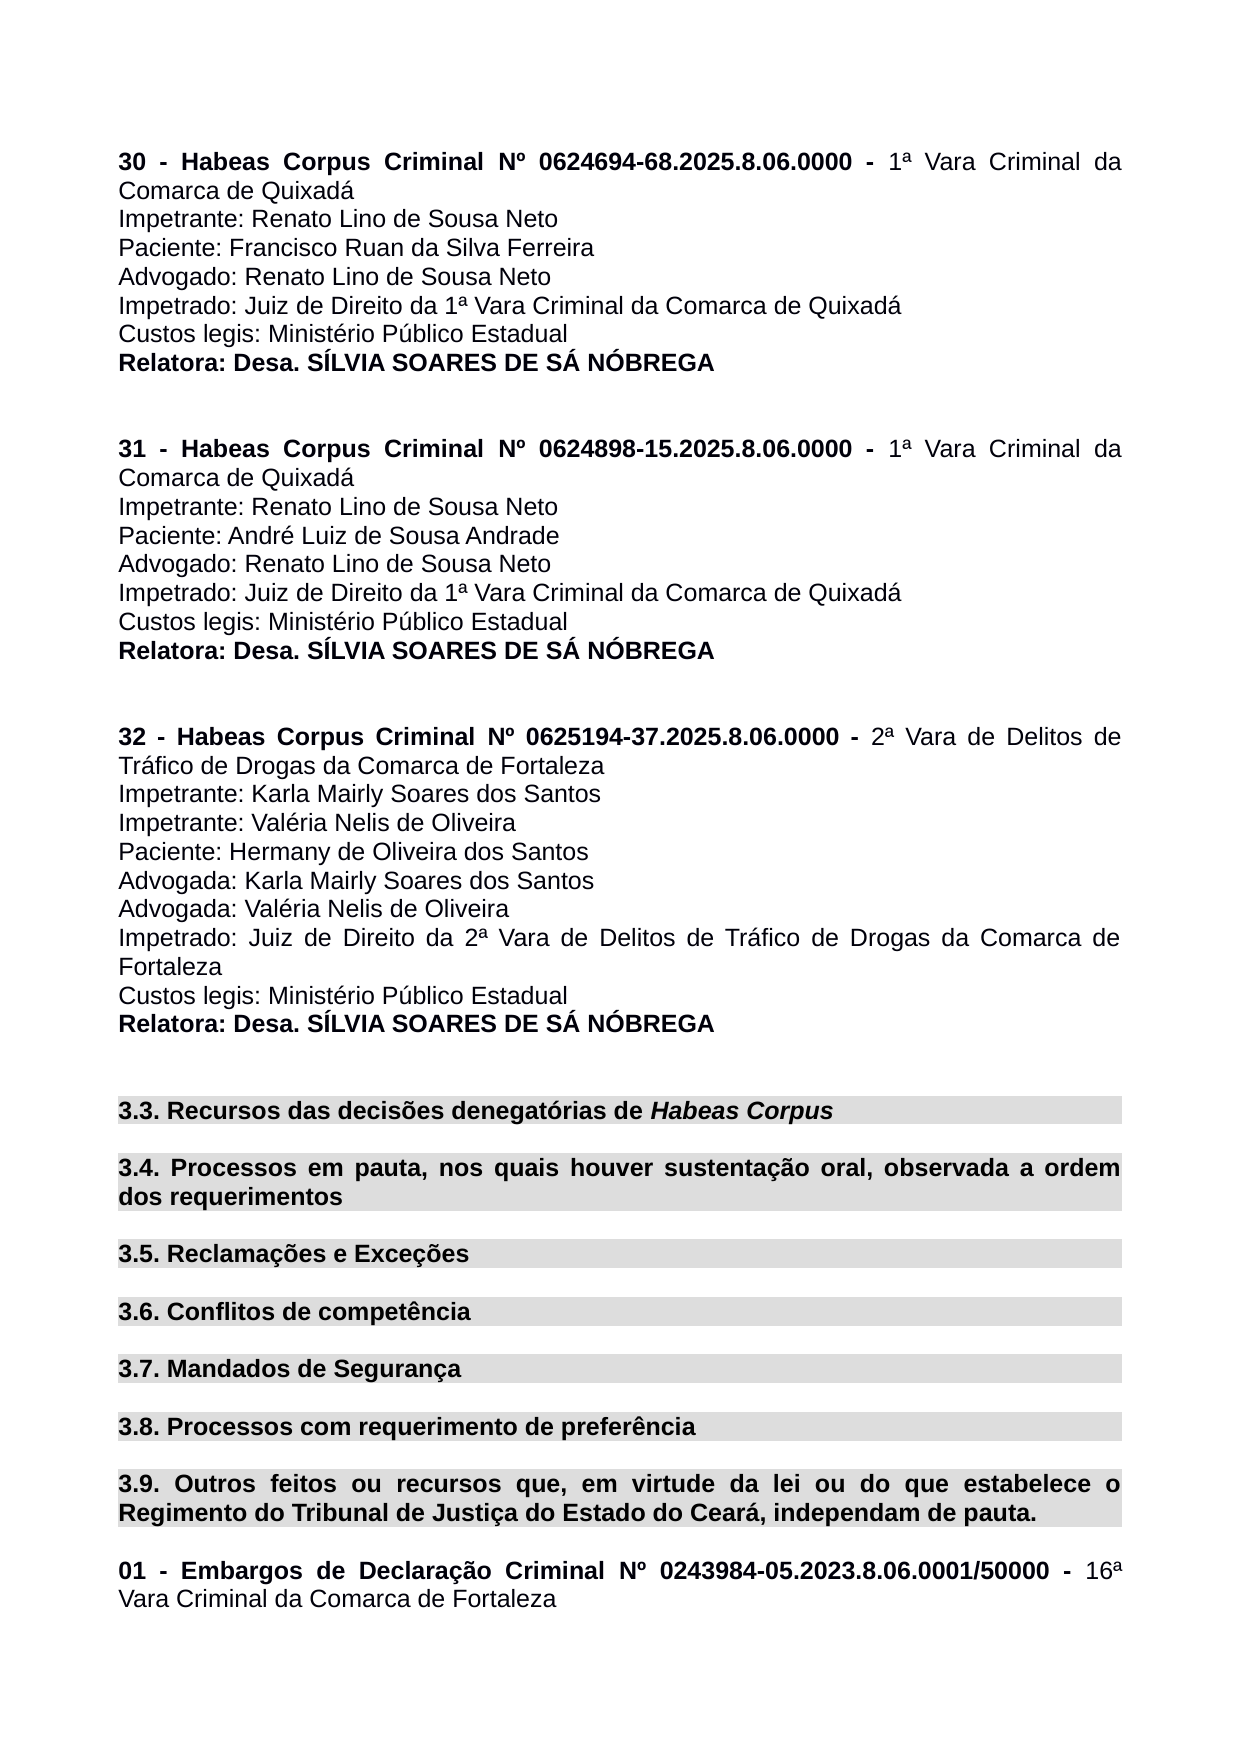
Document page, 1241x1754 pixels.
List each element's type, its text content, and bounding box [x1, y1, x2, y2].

text 3.7. Mandados de Segurança [118, 1354, 1122, 1383]
text Impetrante: Renato Lino de Sousa Neto [118, 204, 1122, 233]
text 3.6. Conflitos de competência [118, 1297, 1122, 1326]
text Relatora: Desa. SÍLVIA SOARES DE SÁ NÓBREGA [118, 348, 1122, 377]
text Advogado: Renato Lino de Sousa Neto [118, 262, 1122, 291]
text 3.9. Outros feitos ou recursos que, em virtude da lei ou do que estabelece o Regimento do Tribunal de Justiça do Estado do Ceará, independam de pauta. [118, 1469, 1122, 1527]
text 3.5. Reclamações e Exceções [118, 1239, 1122, 1268]
text 31 - Habeas Corpus Criminal Nº 0624898-15.2025.8.06.0000 - 1ª Vara Criminal da Comarca de Quixadá [118, 434, 1122, 492]
text Impetrado: Juiz de Direito da 2ª Vara de Delitos de Tráfico de Drogas da Comarca de Fortaleza [118, 923, 1122, 981]
text 3.4. Processos em pauta, nos quais houver sustentação oral, observada a ordem dos requerimentos [118, 1153, 1122, 1211]
text Custos legis: Ministério Público Estadual [118, 607, 1122, 636]
text Impetrante: Renato Lino de Sousa Neto [118, 492, 1122, 521]
text Impetrante: Valéria Nelis de Oliveira [118, 808, 1122, 837]
text Advogada: Karla Mairly Soares dos Santos [118, 866, 1122, 894]
text Advogada: Valéria Nelis de Oliveira [118, 894, 1122, 923]
text Relatora: Desa. SÍLVIA SOARES DE SÁ NÓBREGA [118, 1009, 1122, 1038]
text Impetrado: Juiz de Direito da 1ª Vara Criminal da Comarca de Quixadá [118, 578, 1122, 607]
text 30 - Habeas Corpus Criminal Nº 0624694-68.2025.8.06.0000 - 1ª Vara Criminal da Comarca de Quixadá [118, 147, 1122, 204]
text Impetrado: Juiz de Direito da 1ª Vara Criminal da Comarca de Quixadá [118, 291, 1122, 319]
text Paciente: André Luiz de Sousa Andrade [118, 521, 1122, 549]
text 01 - Embargos de Declaração Criminal Nº 0243984-05.2023.8.06.0001/50000 - 16ª Vara Criminal da Comarca de Fortaleza [118, 1556, 1122, 1613]
text Paciente: Francisco Ruan da Silva Ferreira [118, 233, 1122, 262]
text 3.3. Recursos das decisões denegatórias de Habeas Corpus [118, 1096, 1122, 1124]
text Custos legis: Ministério Público Estadual [118, 981, 1122, 1009]
text Advogado: Renato Lino de Sousa Neto [118, 549, 1122, 578]
text Relatora: Desa. SÍLVIA SOARES DE SÁ NÓBREGA [118, 636, 1122, 664]
text Custos legis: Ministério Público Estadual [118, 319, 1122, 348]
text Paciente: Hermany de Oliveira dos Santos [118, 837, 1122, 866]
text 3.8. Processos com requerimento de preferência [118, 1412, 1122, 1441]
text 32 - Habeas Corpus Criminal Nº 0625194-37.2025.8.06.0000 - 2ª Vara de Delitos de Tráfico de Drogas da Comarca de Fortaleza [118, 722, 1122, 779]
text Impetrante: Karla Mairly Soares dos Santos [118, 779, 1122, 808]
